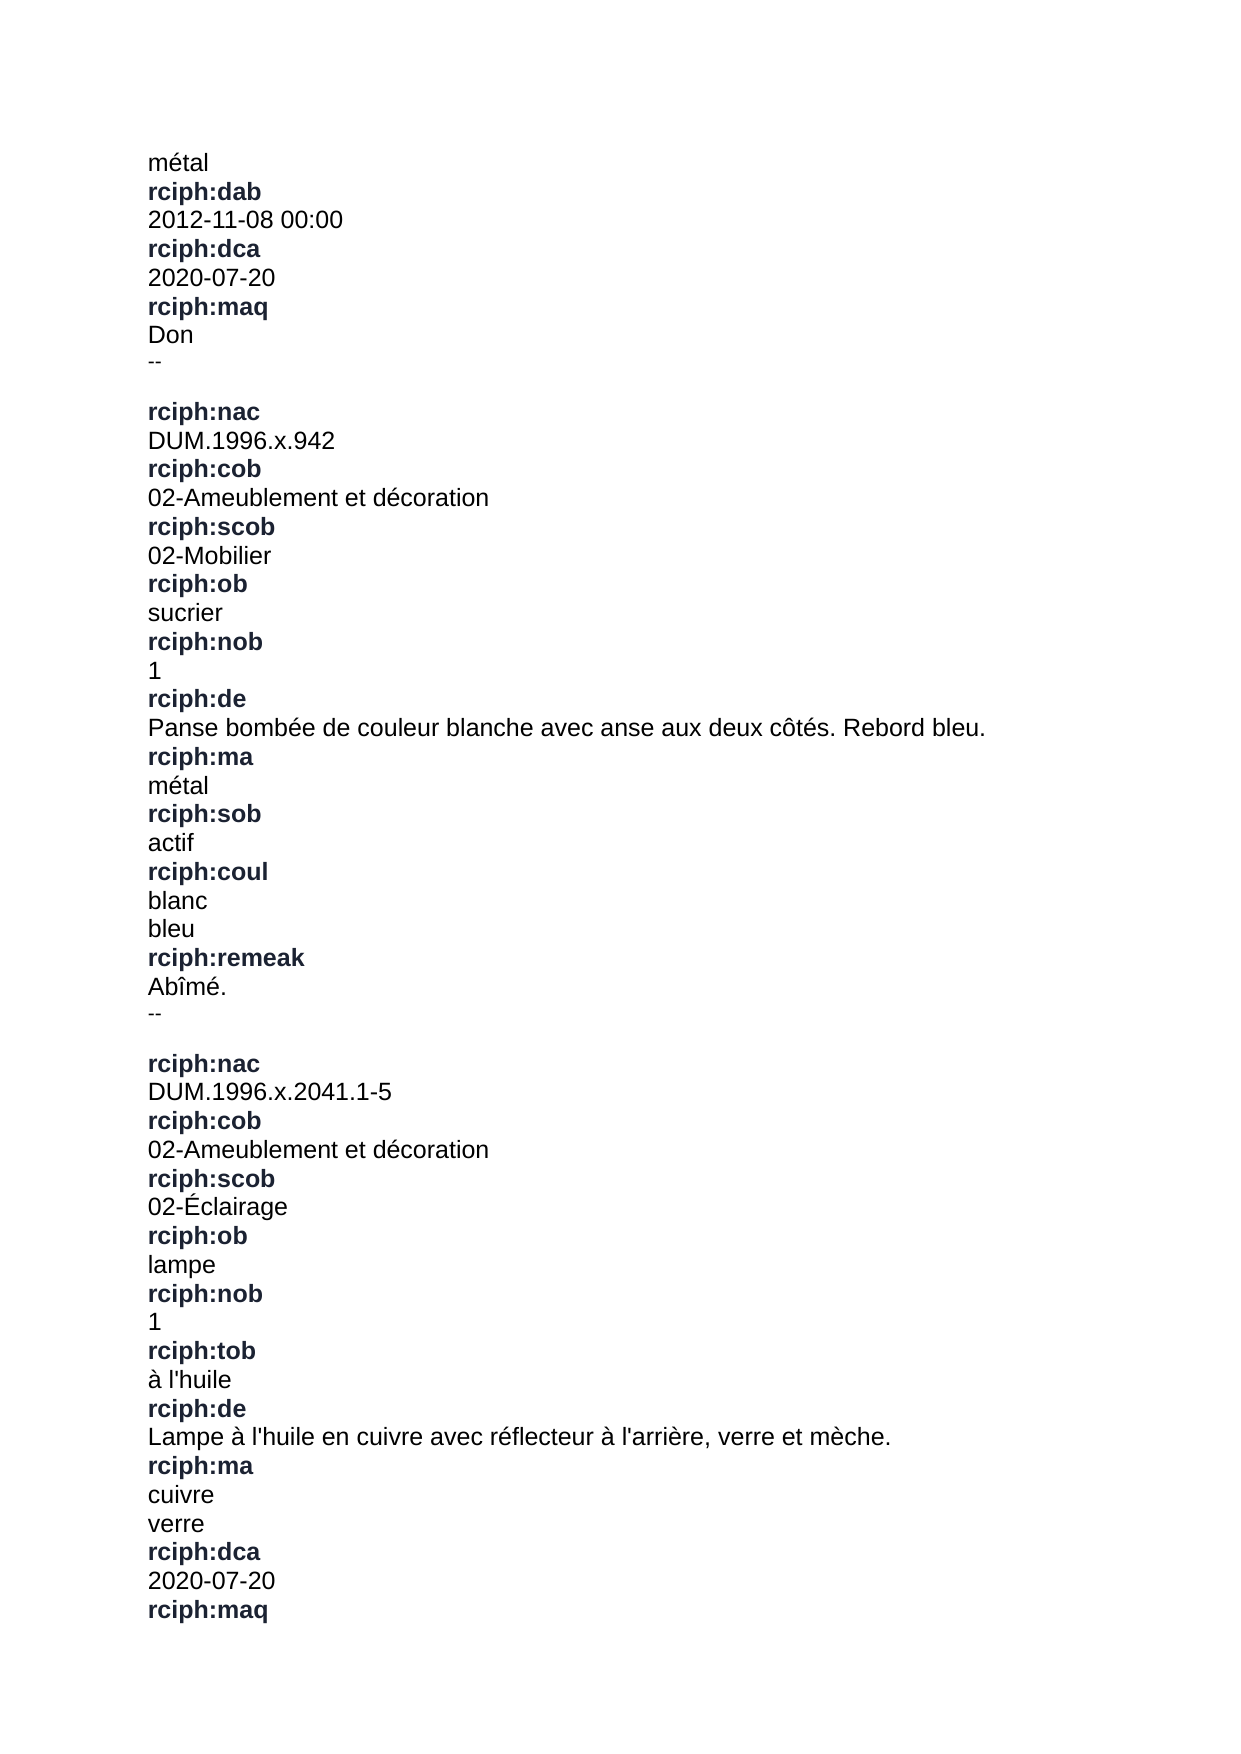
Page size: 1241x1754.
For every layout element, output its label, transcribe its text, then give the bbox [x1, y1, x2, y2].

text rciph:dab [148, 176, 1092, 205]
text rciph:nob [148, 627, 1092, 656]
text rciph:ob [148, 569, 1092, 598]
text Panse bombée de couleur blanche avec anse aux deux côtés. Rebord bleu. [148, 713, 1092, 742]
text métal [148, 148, 1092, 176]
text métal [148, 771, 1092, 799]
text rciph:remeak [148, 943, 1092, 972]
text rciph:scob [148, 512, 1092, 541]
text Abîmé. [148, 972, 1092, 1001]
text 02-Ameublement et décoration [148, 1135, 1092, 1163]
text rciph:de [148, 1393, 1092, 1422]
text 02-Ameublement et décoration [148, 483, 1092, 512]
text Lampe à l'huile en cuivre avec réflecteur à l'arrière, verre et mèche. [148, 1422, 1092, 1451]
text 02-Éclairage [148, 1192, 1092, 1221]
text DUM.1996.x.942 [148, 426, 1092, 454]
text bleu [148, 914, 1092, 943]
text rciph:nac [148, 1048, 1092, 1077]
text verre [148, 1508, 1092, 1537]
text actif [148, 828, 1092, 857]
text rciph:coul [148, 857, 1092, 886]
text sucrier [148, 598, 1092, 627]
text -- [148, 1001, 1092, 1024]
text -- [148, 349, 1092, 373]
text rciph:ob [148, 1221, 1092, 1250]
text lampe [148, 1250, 1092, 1278]
text 2020-07-20 [148, 263, 1092, 291]
text rciph:de [148, 684, 1092, 713]
text rciph:nob [148, 1278, 1092, 1307]
text rciph:ma [148, 742, 1092, 771]
text 2012-11-08 00:00 [148, 205, 1092, 234]
text rciph:cob [148, 454, 1092, 483]
text rciph:cob [148, 1106, 1092, 1135]
text cuivre [148, 1480, 1092, 1508]
text rciph:scob [148, 1163, 1092, 1192]
text rciph:maq [148, 1595, 1092, 1623]
text rciph:dca [148, 234, 1092, 263]
text à l'huile [148, 1365, 1092, 1393]
text rciph:nac [148, 397, 1092, 426]
text blanc [148, 886, 1092, 914]
text rciph:dca [148, 1537, 1092, 1566]
text rciph:sob [148, 799, 1092, 828]
text 1 [148, 1307, 1092, 1336]
text DUM.1996.x.2041.1-5 [148, 1077, 1092, 1106]
text rciph:tob [148, 1336, 1092, 1365]
text 02-Mobilier [148, 541, 1092, 569]
text 1 [148, 656, 1092, 684]
text rciph:maq [148, 291, 1092, 320]
text 2020-07-20 [148, 1566, 1092, 1595]
text Don [148, 320, 1092, 349]
text rciph:ma [148, 1451, 1092, 1480]
